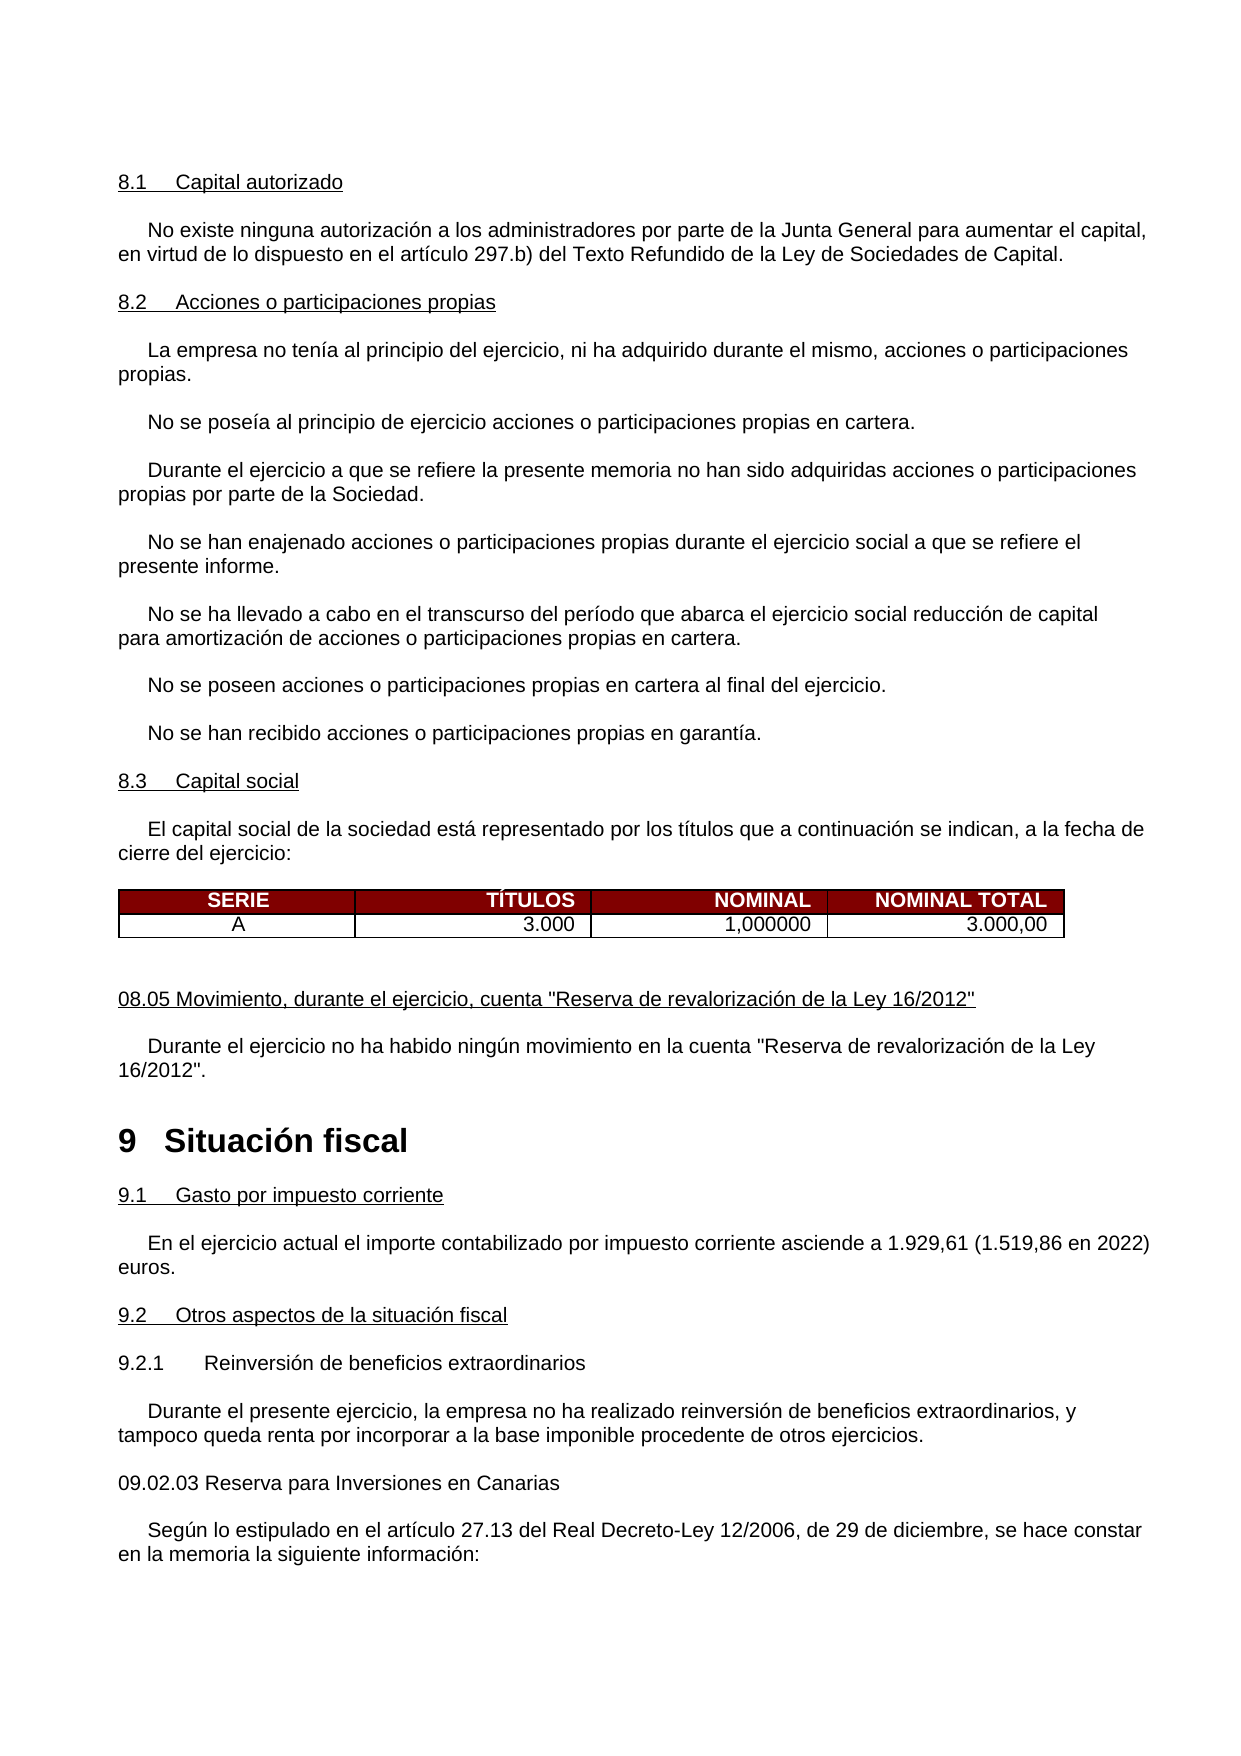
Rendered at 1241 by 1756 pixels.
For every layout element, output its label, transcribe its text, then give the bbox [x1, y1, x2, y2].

table_header TÍTULOS [356, 891, 590, 913]
table_cell 3.000,00 [828, 915, 1063, 937]
text Durante el ejercicio a que se refiere la presente memoria no han sido adquiridas acciones o participaciones propias por parte de la Sociedad. [118, 458, 1152, 506]
table_cell 1,000000 [592, 915, 827, 937]
text Durante el ejercicio no ha habido ningún movimiento en la cuenta "Reserva de revalorización de la Ley 16/2012". [118, 1034, 1152, 1082]
text No existe ninguna autorización a los administradores por parte de la Junta General para aumentar el capital, en virtud de lo dispuesto en el artículo 297.b) del Texto Refundido de la Ley de Sociedades de Capital. [118, 218, 1152, 266]
subtitle Situación fiscal [118, 1121, 1152, 1159]
text En el ejercicio actual el importe contabilizado por impuesto corriente asciende a 1.929,61 (1.519,86 en 2022) euros. [118, 1231, 1152, 1279]
list Acciones o participaciones propias [118, 290, 1152, 314]
text No se ha llevado a cabo en el transcurso del período que abarca el ejercicio social reducción de capital para amortización de acciones o participaciones propias en cartera. [118, 601, 1146, 649]
text No se han enajenado acciones o participaciones propias durante el ejercicio social a que se refiere el presente informe. [118, 530, 1152, 578]
table_cell 3.000 [356, 915, 590, 937]
list Otros aspectos de la situación fiscal [118, 1303, 1152, 1327]
list Capital autorizado [118, 170, 1152, 194]
list Capital social [118, 769, 1152, 793]
text No se poseía al principio de ejercicio acciones o participaciones propias en cartera. [147, 409, 1152, 433]
text 09.02.03 Reserva para Inversiones en Canarias [118, 1471, 1152, 1494]
table_cell A [120, 915, 354, 937]
list Gasto por impuesto corriente [118, 1183, 1152, 1207]
text La empresa no tenía al principio del ejercicio, ni ha adquirido durante el mismo, acciones o participaciones propias. [118, 338, 1152, 386]
text Durante el presente ejercicio, la empresa no ha realizado reinversión de beneficios extraordinarios, y tampoco queda renta por incorporar a la base imponible procedente de otros ejercicios. [118, 1398, 1142, 1446]
text No se poseen acciones o participaciones propias en cartera al final del ejercicio. No se han recibido acciones o participaciones propias en garantía. [147, 673, 907, 745]
text El capital social de la sociedad está representado por los títulos que a continuación se indican, a la fecha de cierre del ejercicio: [118, 817, 1152, 865]
table_header NOMINAL TOTAL [828, 891, 1063, 913]
table_header NOMINAL [592, 891, 827, 913]
list Reinversión de beneficios extraordinarios [118, 1351, 1152, 1374]
text Según lo estipulado en el artículo 27.13 del Real Decreto-Ley 12/2006, de 29 de diciembre, se hace constar en la memoria la siguiente información: [118, 1518, 1152, 1566]
text 08.05 Movimiento, durante el ejercicio, cuenta "Reserva de revalorización de la Ley 16/2012" [118, 986, 1152, 1010]
table_header SERIE [120, 891, 354, 913]
